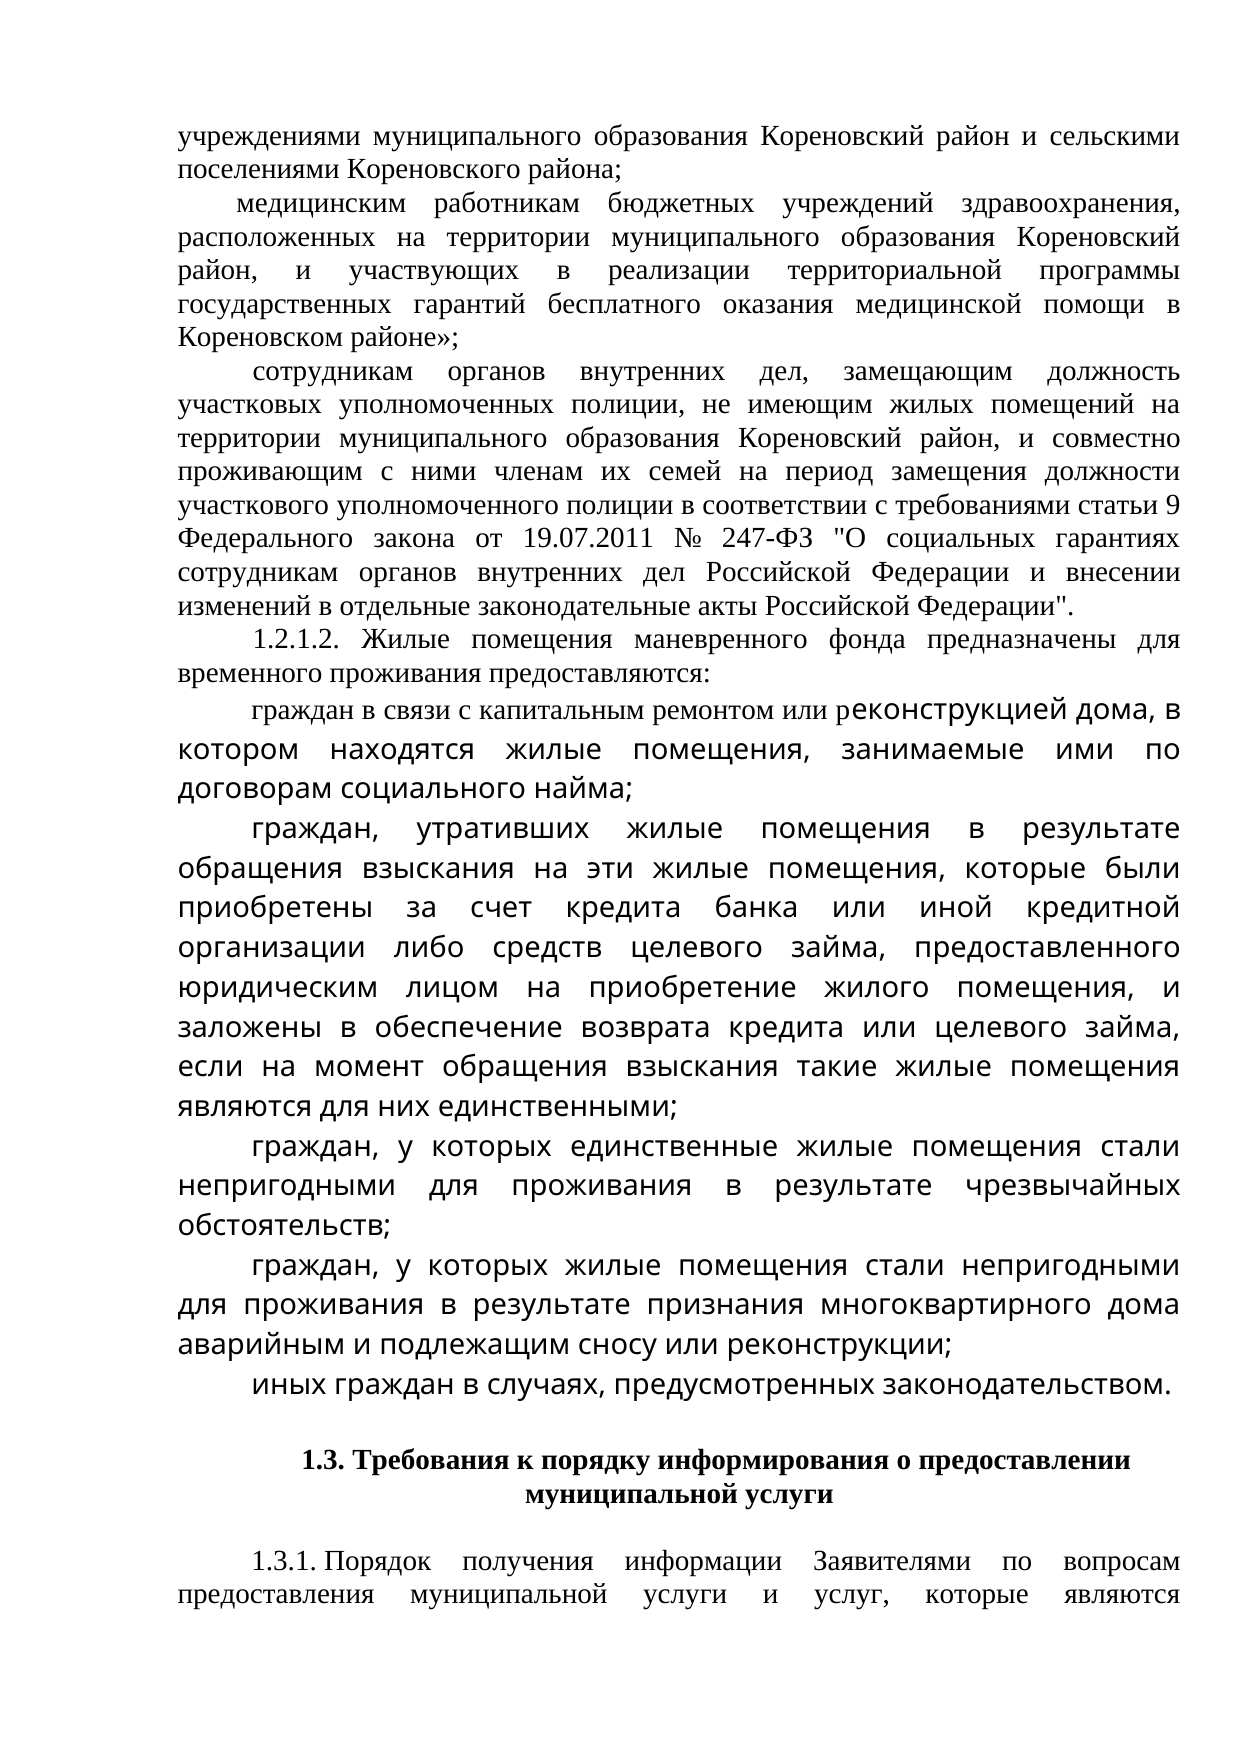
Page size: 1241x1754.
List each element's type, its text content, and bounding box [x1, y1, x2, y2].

text граждан в связи с капитальным ремонтом или реконструкцией дома, в котором находятся жилые помещения, занимаемые ими по договорам социального найма; [177, 688, 1181, 807]
text граждан, у которых единственные жилые помещения стали непригодными для проживания в результате чрезвычайных обстоятельств; [177, 1125, 1181, 1244]
text граждан, у которых жилые помещения стали непригодными для проживания в результате признания многоквартирного дома аварийным и подлежащим сносу или реконструкции; [177, 1244, 1181, 1363]
text граждан, утративших жилые помещения в результате обращения взыскания на эти жилые помещения, которые были приобретены за счет кредита банка или иной кредитной организации либо средств целевого займа, предоставленного юридическим лицом на приобретение жилого помещения, и заложены в обеспечение возврата кредита или целевого займа, если на момент обращения взыскания такие жилые помещения являются для них единственными; [177, 807, 1181, 1125]
text сотрудникам органов внутренних дел, замещающим должность участковых уполномоченных полиции, не имеющим жилых помещений на территории муниципального образования Кореновский район, и совместно проживающим с ними членам их семей на период замещения должности участкового уполномоченного полиции в соответствии с требованиями статьи 9 Федерального закона от 19.07.2011 № 247-ФЗ "О социальных гарантиях сотрудникам органов внутренних дел Российской Федерации и внесении изменений в отдельные законодательные акты Российской Федерации". [177, 353, 1181, 621]
text 1.3. Требования к порядку информирования о предоставлении муниципальной услуги [177, 1442, 1181, 1509]
text 1.3.1. Порядок получения информации Заявителями по вопросам предоставления муниципальной услуги и услуг, которые являются [177, 1543, 1181, 1610]
text иных граждан в случаях, предусмотренных законодательством. [177, 1363, 1181, 1403]
text учреждениями муниципального образования Кореновский район и сельскими поселениями Кореновского района; [177, 118, 1181, 185]
text медицинским работникам бюджетных учреждений здравоохранения, расположенных на территории муниципального образования Кореновский район, и участвующих в реализации территориальной программы государственных гарантий бесплатного оказания медицинской помощи в Кореновском районе»; [177, 185, 1181, 353]
text 1.2.1.2. Жилые помещения маневренного фонда предназначены для временного проживания предоставляются: [177, 621, 1181, 688]
